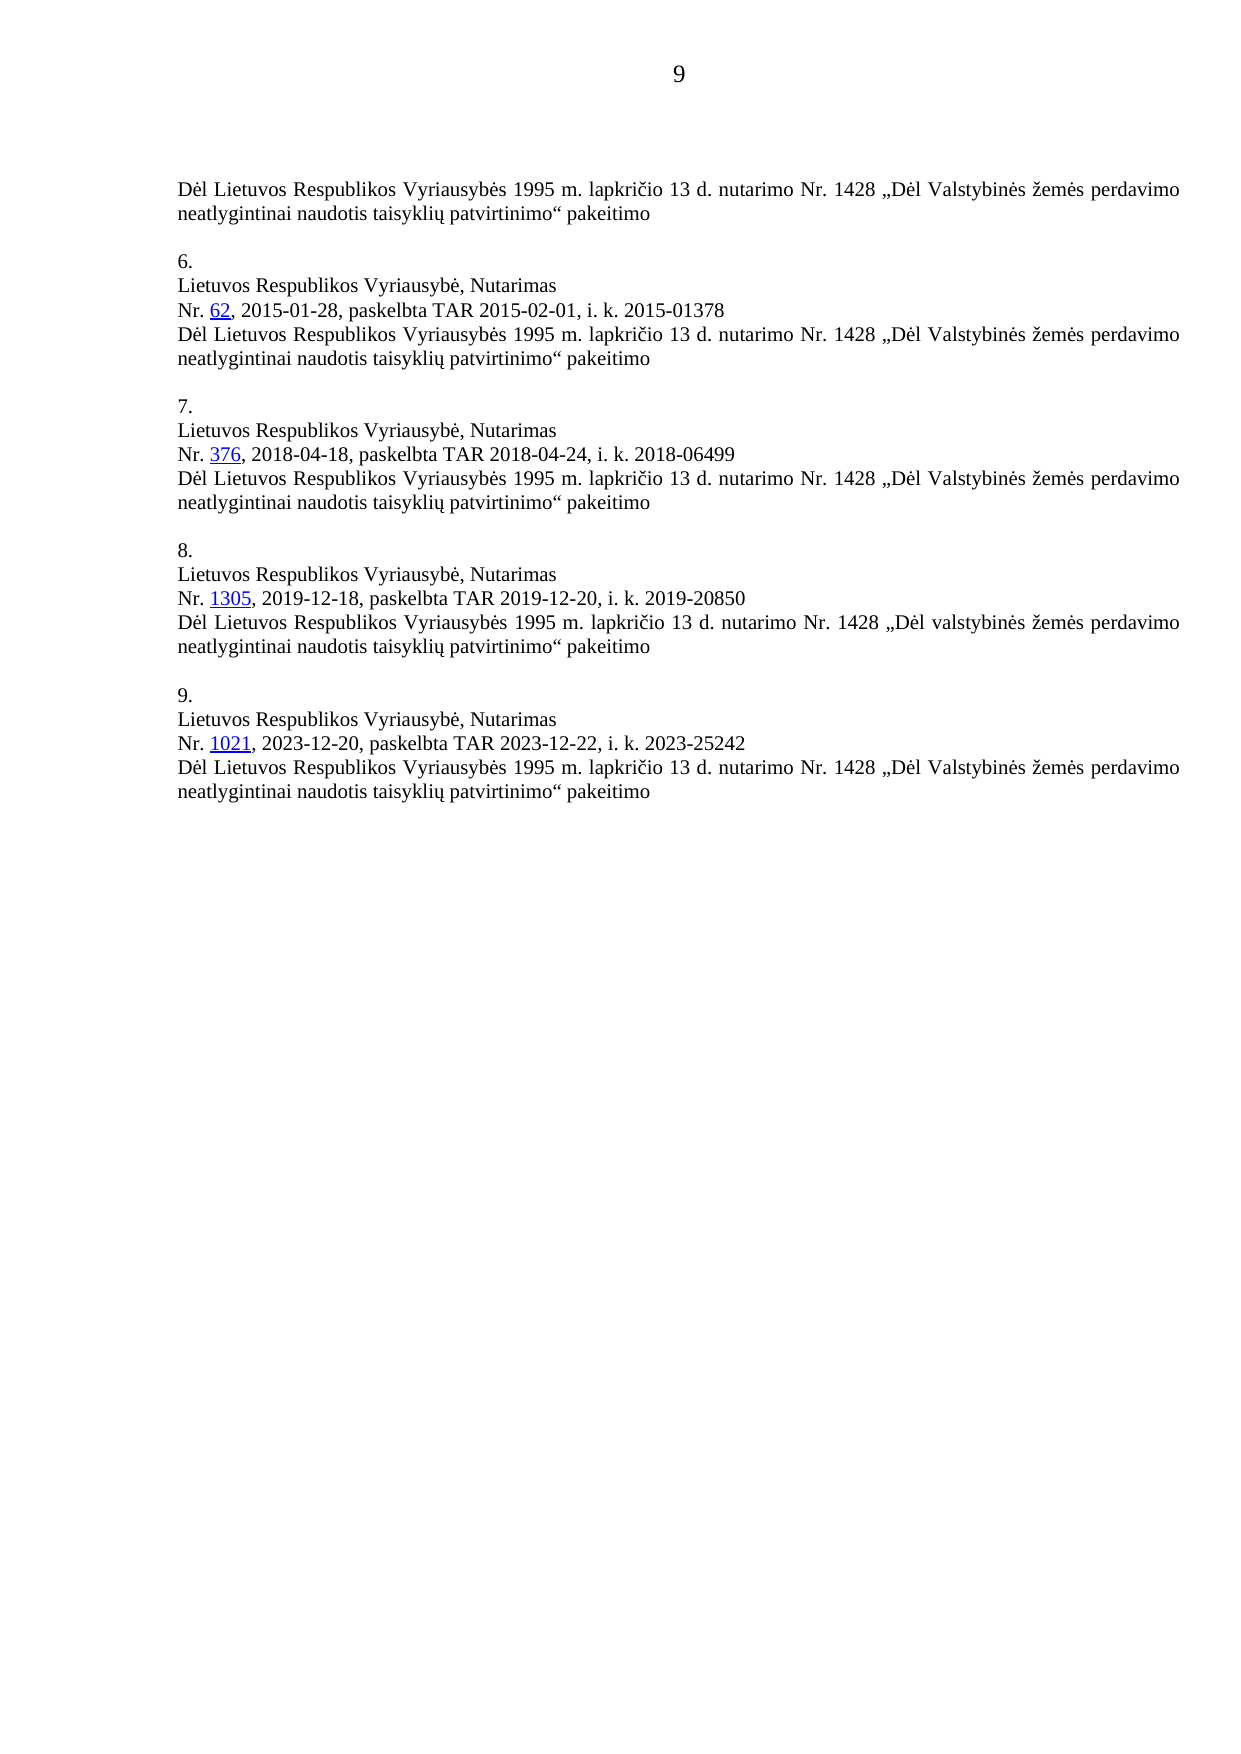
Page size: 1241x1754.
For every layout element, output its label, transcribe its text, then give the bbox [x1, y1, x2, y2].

text Lietuvos Respublikos Vyriausybė, Nutarimas [177, 273, 1181, 297]
text Nr. 62, 2015-01-28, paskelbta TAR 2015-02-01, i. k. 2015-01378 [177, 297, 1181, 322]
text 6. [177, 249, 1181, 273]
text 8. [177, 538, 1181, 562]
text Lietuvos Respublikos Vyriausybė, Nutarimas [177, 707, 1181, 731]
text 7. [177, 394, 1181, 418]
text 9. [177, 682, 1181, 707]
text Lietuvos Respublikos Vyriausybė, Nutarimas [177, 418, 1181, 442]
text Lietuvos Respublikos Vyriausybė, Nutarimas [177, 562, 1181, 586]
text Nr. 1305, 2019-12-18, paskelbta TAR 2019-12-20, i. k. 2019-20850 [177, 586, 1181, 610]
text Dėl Lietuvos Respublikos Vyriausybės 1995 m. lapkričio 13 d. nutarimo Nr. 1428 „Dėl Valstybinės žemės perdavimo neatlygintinai naudotis taisyklių patvirtinimo“ pakeitimo [177, 177, 1181, 225]
text Dėl Lietuvos Respublikos Vyriausybės 1995 m. lapkričio 13 d. nutarimo Nr. 1428 „Dėl Valstybinės žemės perdavimo neatlygintinai naudotis taisyklių patvirtinimo“ pakeitimo [177, 466, 1181, 514]
text Dėl Lietuvos Respublikos Vyriausybės 1995 m. lapkričio 13 d. nutarimo Nr. 1428 „Dėl Valstybinės žemės perdavimo neatlygintinai naudotis taisyklių patvirtinimo“ pakeitimo [177, 322, 1181, 370]
text Nr. 1021, 2023-12-20, paskelbta TAR 2023-12-22, i. k. 2023-25242 [177, 731, 1181, 755]
text Dėl Lietuvos Respublikos Vyriausybės 1995 m. lapkričio 13 d. nutarimo Nr. 1428 „Dėl valstybinės žemės perdavimo neatlygintinai naudotis taisyklių patvirtinimo“ pakeitimo [177, 610, 1181, 658]
text Dėl Lietuvos Respublikos Vyriausybės 1995 m. lapkričio 13 d. nutarimo Nr. 1428 „Dėl Valstybinės žemės perdavimo neatlygintinai naudotis taisyklių patvirtinimo“ pakeitimo [177, 755, 1181, 803]
text Nr. 376, 2018-04-18, paskelbta TAR 2018-04-24, i. k. 2018-06499 [177, 442, 1181, 466]
